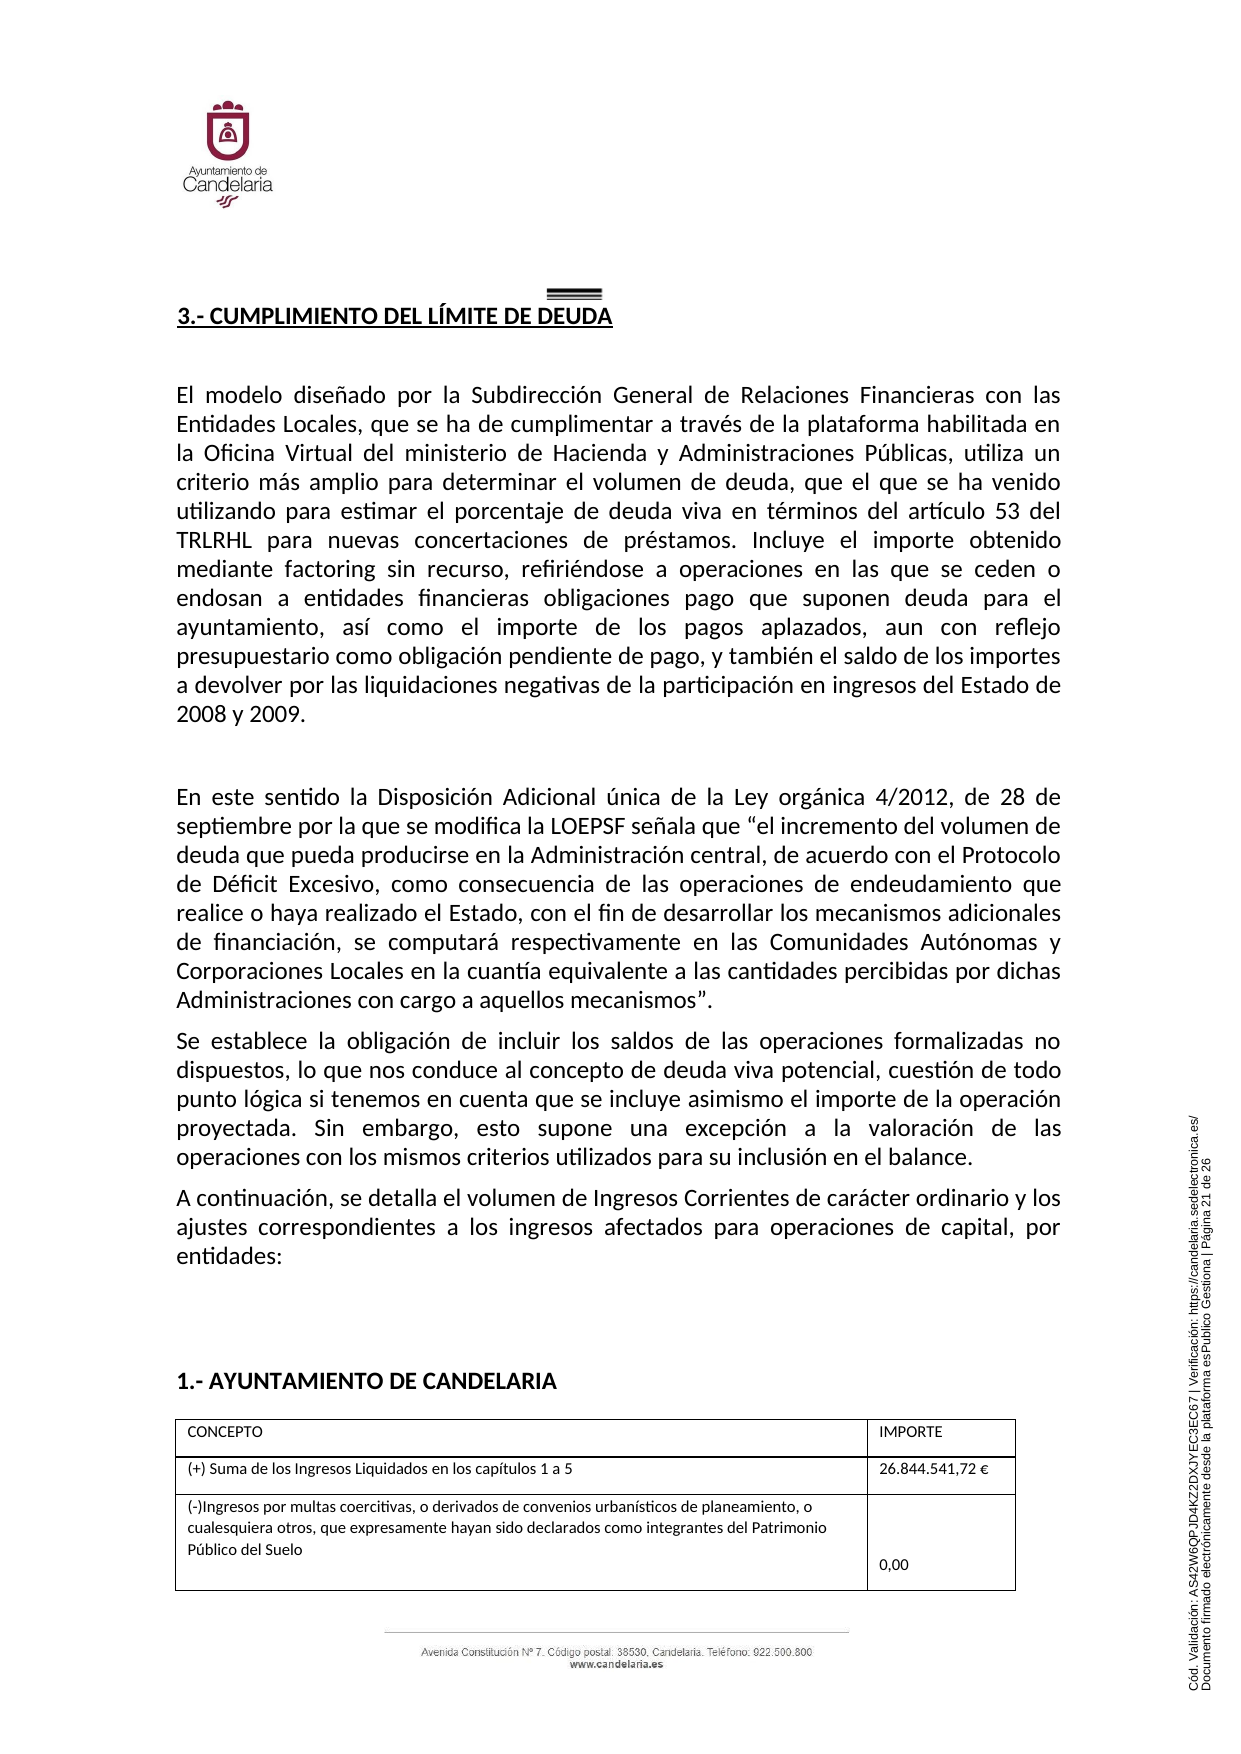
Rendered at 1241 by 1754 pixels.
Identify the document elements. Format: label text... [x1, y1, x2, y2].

text En este sentido la Disposición Adicional única de la Ley orgánica 4/2012, de 28 de septiembre por la que se modifica la LOEPSF señala que “el incremento del volumen de deuda que pueda producirse en la Administración central, de acuerdo con el Protocolo de Déficit Excesivo, como consecuencia de las operaciones de endeudamiento que realice o haya realizado el Estado, con el fin de desarrollar los mecanismos adicionales de financiación, se computará respectivamente en las Comunidades Autónomas y Corporaciones Locales en la cuantía equivalente a las cantidades percibidas por dichas Administraciones con cargo a aquellos mecanismos”. [176, 782, 1062, 1015]
table_cell (-)Ingresos por multas coercitivas, o derivados de convenios urbanísticos de planeamiento, o cualesquiera otros, que expresamente hayan sido declarados como integrantes del Patrimonio Público del Suelo [176, 1495, 867, 1590]
table_header CONCEPTO [176, 1420, 867, 1456]
table_cell 26.844.541,72 € [868, 1458, 1015, 1494]
table_cell 0,00 [868, 1495, 1015, 1590]
text El modelo diseñado por la Subdirección General de Relaciones Financieras con las Entidades Locales, que se ha de cumplimentar a través de la plataforma habilitada en la Oficina Virtual del ministerio de Hacienda y Administraciones Públicas, utiliza un criterio más amplio para determinar el volumen de deuda, que el que se ha venido utilizando para estimar el porcentaje de deuda viva en términos del artículo 53 del TRLRHL para nuevas concertaciones de préstamos. Incluye el importe obtenido mediante factoring sin recurso, refiriéndose a operaciones en las que se ceden o endosan a entidades financieras obligaciones pago que suponen deuda para el ayuntamiento, así como el importe de los pagos aplazados, aun con reflejo presupuestario como obligación pendiente de pago, y también el saldo de los importes a devolver por las liquidaciones negativas de la participación en ingresos del Estado de 2008 y 2009. [176, 380, 1062, 729]
table_cell (+) Suma de los Ingresos Liquidados en los capítulos 1 a 5 [176, 1458, 867, 1494]
table_header IMPORTE [868, 1420, 1015, 1456]
text Se establece la obligación de incluir los saldos de las operaciones formalizadas no dispuestos, lo que nos conduce al concepto de deuda viva potencial, cuestión de todo punto lógica si tenemos en cuenta que se incluye asimismo el importe de la operación proyectada. Sin embargo, esto supone una excepción a la valoración de las operaciones con los mismos criterios utilizados para su inclusión en el balance. [176, 1026, 1062, 1172]
text A continuación, se detalla el volumen de Ingresos Corrientes de carácter ordinario y los ajustes correspondientes a los ingresos afectados para operaciones de capital, por entidades: [176, 1183, 1062, 1270]
subtitle 3.- CUMPLIMIENTO DEL LÍMITE DE DEUDA [177, 300, 1063, 330]
text 1.- AYUNTAMIENTO DE CANDELARIA [176, 1365, 1063, 1395]
